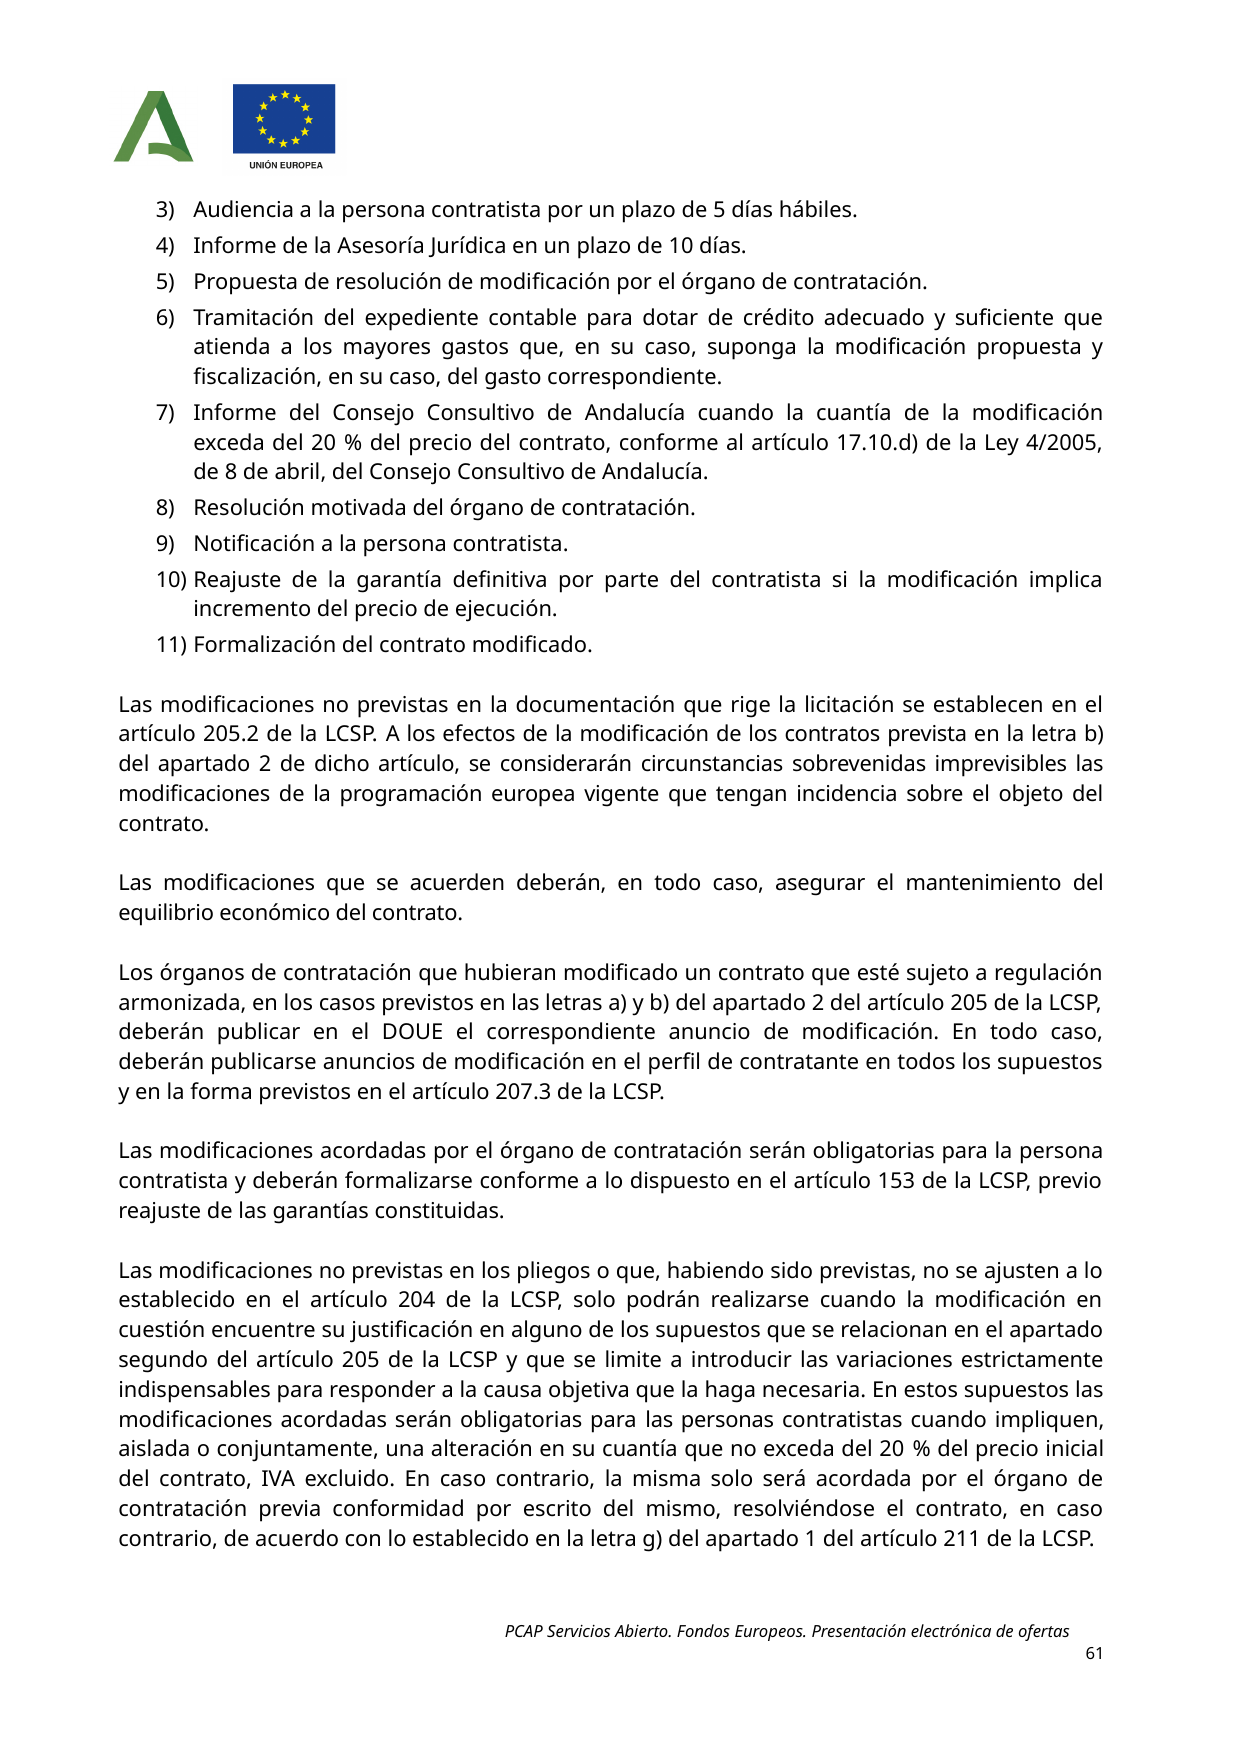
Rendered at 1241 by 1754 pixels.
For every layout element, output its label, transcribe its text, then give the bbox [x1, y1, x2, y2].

list Notificación a la persona contratista. [156, 528, 1104, 558]
list Reajuste de la garantía definitiva por parte del contratista si la modificación implica incremento del precio de ejecución. [156, 563, 1104, 623]
text Las modificaciones que se acuerden deberán, en todo caso, asegurar el mantenimiento del equilibrio económico del contrato. [118, 867, 1104, 927]
list Audiencia a la persona contratista por un plazo de 5 días hábiles. [156, 194, 1104, 224]
list Formalización del contrato modificado. [156, 629, 1104, 659]
picture [221, 78, 347, 176]
list Informe del Consejo Consultivo de Andalucía cuando la cuantía de la modificación exceda del 20 % del precio del contrato, conforme al artículo 17.10.d) de la Ley 4/2005, de 8 de abril, del Consejo Consultivo de Andalucía. [156, 397, 1104, 486]
list Propuesta de resolución de modificación por el órgano de contratación. [156, 266, 1104, 296]
text Los órganos de contratación que hubieran modificado un contrato que esté sujeto a regulación armonizada, en los casos previstos en las letras a) y b) del apartado 2 del artículo 205 de la LCSP, deberán publicar en el DOUE el correspondiente anuncio de modificación. En todo caso, deberán publicarse anuncios de modificación en el perfil de contratante en todos los supuestos y en la forma previstos en el artículo 207.3 de la LCSP. [118, 957, 1104, 1106]
picture [109, 86, 198, 166]
text Las modificaciones acordadas por el órgano de contratación serán obligatorias para la persona contratista y deberán formalizarse conforme a lo dispuesto en el artículo 153 de la LCSP, previo reajuste de las garantías constituidas. [118, 1136, 1104, 1225]
text Las modificaciones no previstas en los pliegos o que, habiendo sido previstas, no se ajusten a lo establecido en el artículo 204 de la LCSP, solo podrán realizarse cuando la modificación en cuestión encuentre su justificación en alguno de los supuestos que se relacionan en el apartado segundo del artículo 205 de la LCSP y que se limite a introducir las variaciones estrictamente indispensables para responder a la causa objetiva que la haga necesaria. En estos supuestos las modificaciones acordadas serán obligatorias para las personas contratistas cuando impliquen, aislada o conjuntamente, una alteración en su cuantía que no exceda del 20 % del precio inicial del contrato, IVA excluido. En caso contrario, la misma solo será acordada por el órgano de contratación previa conformidad por escrito del mismo, resolviéndose el contrato, en caso contrario, de acuerdo con lo establecido en la letra g) del apartado 1 del artículo 211 de la LCSP. [118, 1255, 1104, 1553]
list Informe de la Asesoría Jurídica en un plazo de 10 días. [156, 230, 1104, 260]
list Tramitación del expediente contable para dotar de crédito adecuado y suficiente que atienda a los mayores gastos que, en su caso, suponga la modificación propuesta y fiscalización, en su caso, del gasto correspondiente. [156, 301, 1104, 391]
list Resolución motivada del órgano de contratación. [156, 492, 1104, 522]
text Las modificaciones no previstas en la documentación que rige la licitación se establecen en el artículo 205.2 de la LCSP. A los efectos de la modificación de los contratos prevista en la letra b) del apartado 2 de dicho artículo, se considerarán circunstancias sobrevenidas imprevisibles las modificaciones de la programación europea vigente que tengan incidencia sobre el objeto del contrato. [118, 689, 1104, 838]
